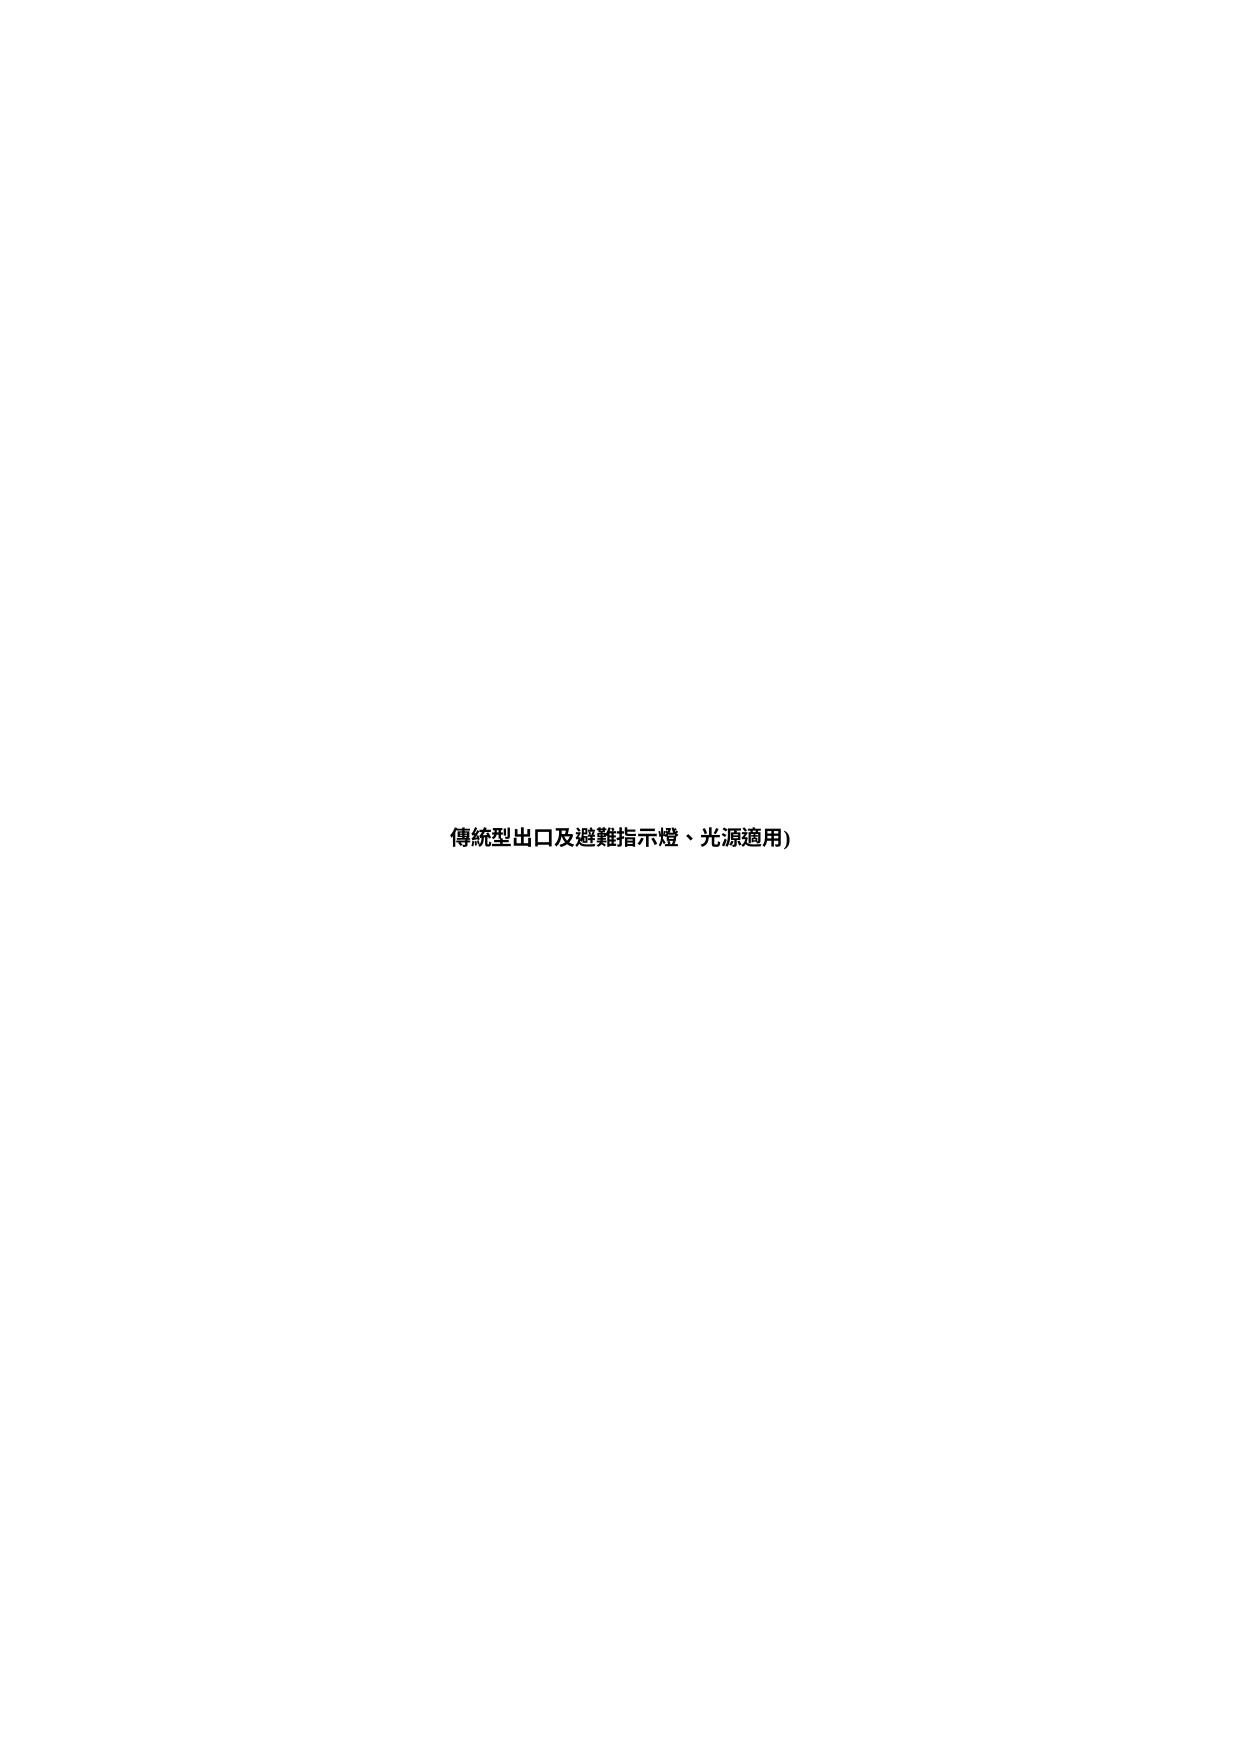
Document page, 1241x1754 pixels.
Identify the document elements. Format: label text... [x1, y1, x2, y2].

text 傳統型出口及避難指示燈、光源適用) [75, 822, 1165, 852]
